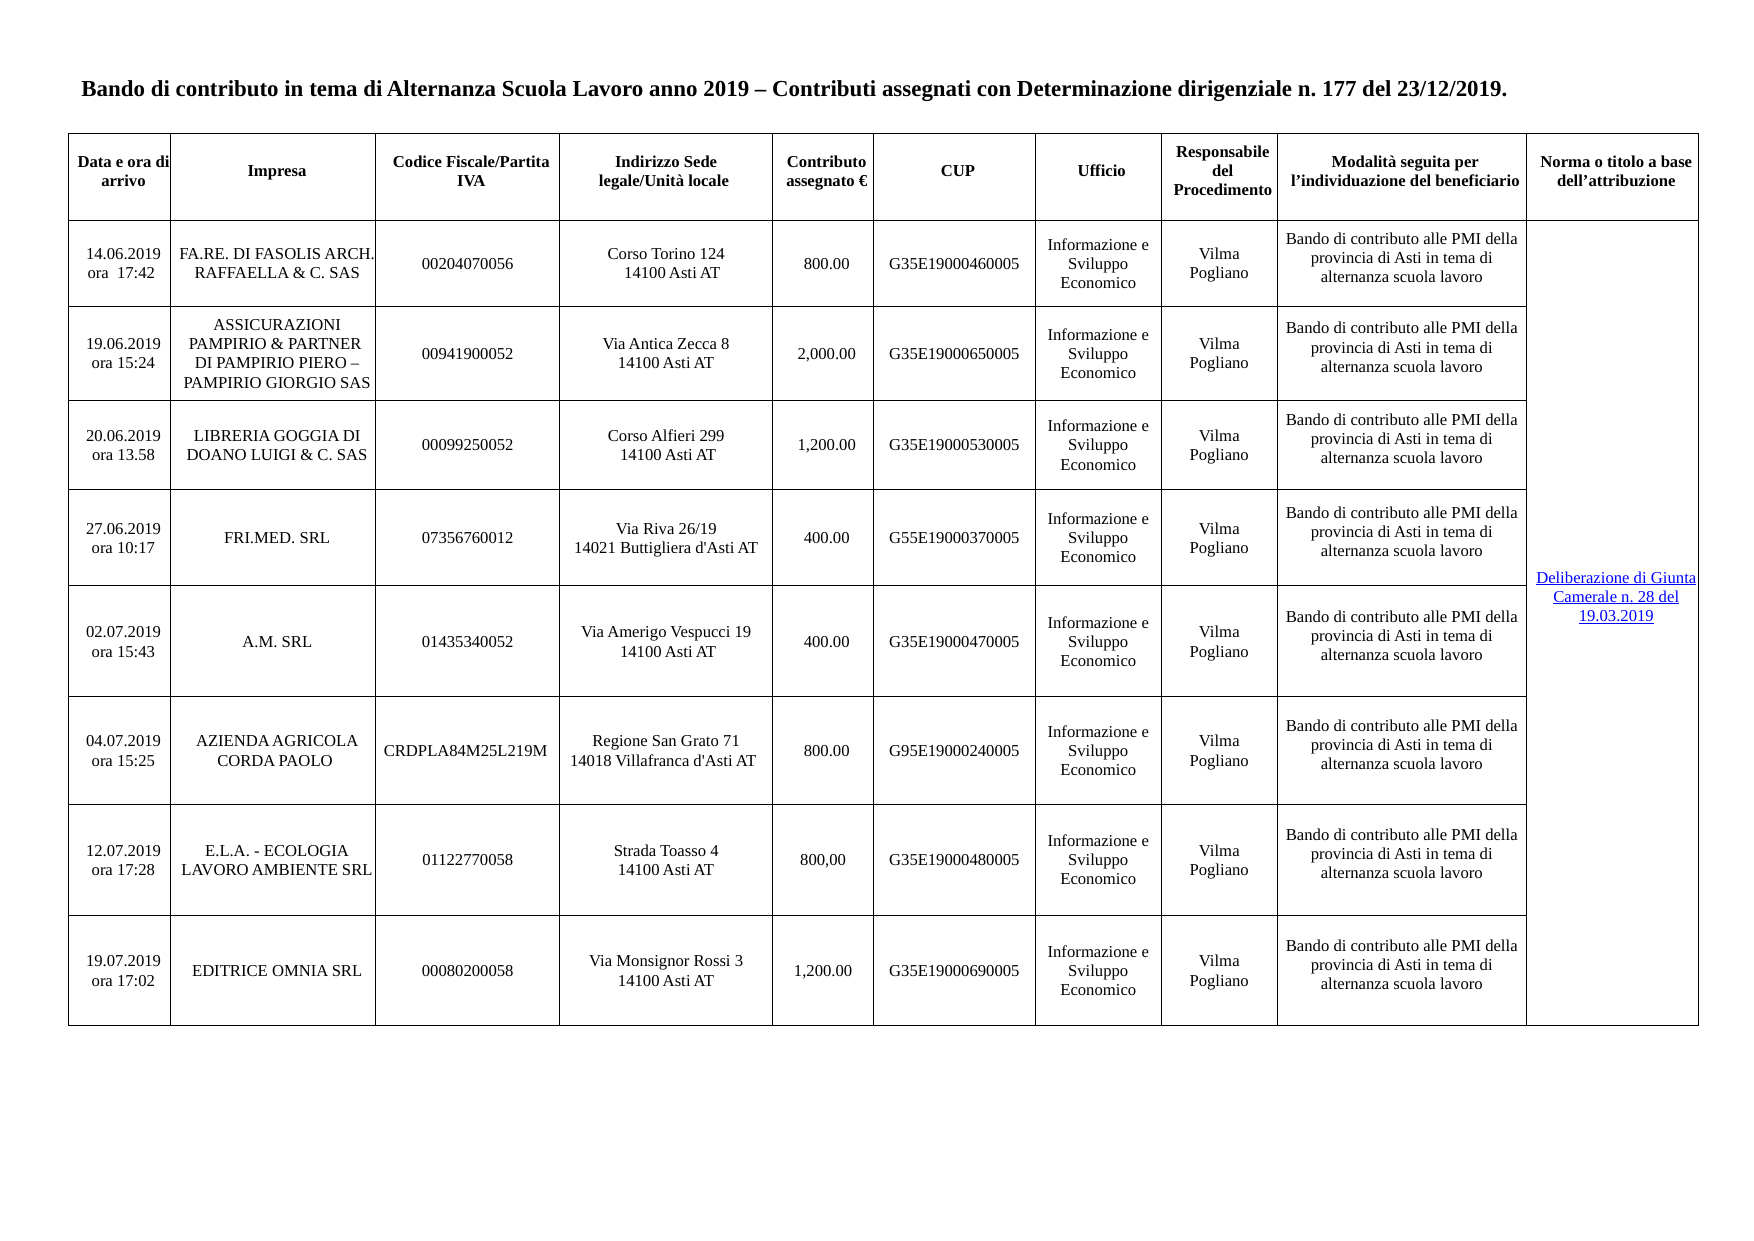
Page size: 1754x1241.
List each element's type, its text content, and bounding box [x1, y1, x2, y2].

table_cell 800,00 [773, 221, 873, 306]
table_cell Strada Toasso 4 14100 Asti AT [560, 805, 772, 914]
table_cell 01122770058 [376, 805, 559, 914]
table_cell Bando di contributo alle PMI della provincia di Asti in tema di alternanza scuola lavoro [1278, 401, 1526, 489]
table_cell Bando di contributo alle PMI della provincia di Asti in tema di alternanza scuola lavoro [1278, 221, 1526, 306]
table_cell G35E19000530005 [874, 401, 1035, 489]
table_cell 00099250052 [376, 401, 559, 489]
table_cell Vilma Pogliano [1162, 221, 1277, 306]
table_cell Informazione e Sviluppo Economico [1036, 221, 1161, 306]
table_cell Bando di contributo alle PMI della provincia di Asti in tema di alternanza scuola lavoro [1278, 916, 1526, 1025]
table_cell G55E19000370005 [874, 490, 1035, 585]
table_cell 1.200,00 [773, 401, 873, 489]
table_cell Via Amerigo Vespucci 19 14100 Asti AT [560, 586, 772, 696]
table_cell Informazione e Sviluppo Economico [1036, 916, 1161, 1025]
table_header Indirizzo Sede legale/Unità locale [560, 134, 772, 219]
table_cell Bando di contributo alle PMI della provincia di Asti in tema di alternanza scuola lavoro [1278, 307, 1526, 399]
table_cell Deliberazione di Giunta Camerale n. 28 del 19.03.2019 [1527, 221, 1698, 1025]
table_header Modalità seguita per l’individuazione del beneficiario [1278, 134, 1526, 219]
table_header Norma o titolo a base dell’attribuzione [1527, 134, 1698, 219]
table_cell 800,00 [773, 805, 873, 914]
table_cell G35E19000650005 [874, 307, 1035, 399]
table_cell 19.07.2019 ora 17:02 [69, 916, 170, 1025]
table_cell 2.000,00 [773, 307, 873, 399]
table_cell 12.07.2019 ora 17:28 [69, 805, 170, 914]
table_cell E.L.A. - ECOLOGIA LAVORO AMBIENTE SRL [171, 805, 375, 914]
table_cell AZIENDA AGRICOLA CORDA PAOLO [171, 697, 375, 803]
table_cell Regione San Grato 71 14018 Villafranca d'Asti AT [560, 697, 772, 803]
table_cell Informazione e Sviluppo Economico [1036, 805, 1161, 914]
table_cell Corso Torino 124 14100 Asti AT [560, 221, 772, 306]
table_cell 00941900052 [376, 307, 559, 399]
table_cell 19.06.2019 ora 15:24 [69, 307, 170, 399]
table_cell FA.RE. DI FASOLIS ARCH. RAFFAELLA & C. SAS [171, 221, 375, 306]
table_cell Bando di contributo alle PMI della provincia di Asti in tema di alternanza scuola lavoro [1278, 805, 1526, 914]
table_cell G95E19000240005 [874, 697, 1035, 803]
table_cell FRI.MED. SRL [171, 490, 375, 585]
table_cell CRDPLA84M25L219M [376, 697, 559, 803]
table_cell Informazione e Sviluppo Economico [1036, 586, 1161, 696]
table_cell Via Riva 26/19 14021 Buttigliera d'Asti AT [560, 490, 772, 585]
table_cell ASSICURAZIONI PAMPIRIO & PARTNER DI PAMPIRIO PIERO – PAMPIRIO GIORGIO SAS [171, 307, 375, 399]
table_cell 400,00 [773, 490, 873, 585]
table_cell Vilma Pogliano [1162, 586, 1277, 696]
table_cell Vilma Pogliano [1162, 697, 1277, 803]
table_header Responsabile del Procedimento [1162, 134, 1277, 219]
table_cell 02.07.2019 ora 15:43 [69, 586, 170, 696]
table_cell Vilma Pogliano [1162, 805, 1277, 914]
table_cell 00204070056 [376, 221, 559, 306]
table_cell Vilma Pogliano [1162, 490, 1277, 585]
table_cell Via Monsignor Rossi 3 14100 Asti AT [560, 916, 772, 1025]
table_header Ufficio [1036, 134, 1161, 219]
table_cell G35E19000460005 [874, 221, 1035, 306]
table_header Contributo assegnato € [773, 134, 873, 219]
table_cell Vilma Pogliano [1162, 401, 1277, 489]
table_cell 01435340052 [376, 586, 559, 696]
table_header Codice Fiscale/Partita IVA [376, 134, 559, 219]
table_cell Informazione e Sviluppo Economico [1036, 401, 1161, 489]
table_cell 04.07.2019 ora 15:25 [69, 697, 170, 803]
table_cell Corso Alfieri 299 14100 Asti AT [560, 401, 772, 489]
table_cell Vilma Pogliano [1162, 307, 1277, 399]
table_cell Bando di contributo alle PMI della provincia di Asti in tema di alternanza scuola lavoro [1278, 490, 1526, 585]
table_cell Via Antica Zecca 8 14100 Asti AT [560, 307, 772, 399]
table_cell 00080200058 [376, 916, 559, 1025]
table_cell 14.06.2019 ora 17:42 [69, 221, 170, 306]
table_cell 400,00 [773, 586, 873, 696]
table_header Data e ora di arrivo [69, 134, 170, 219]
table_header CUP [874, 134, 1035, 219]
table_cell Bando di contributo alle PMI della provincia di Asti in tema di alternanza scuola lavoro [1278, 586, 1526, 696]
table_cell G35E19000690005 [874, 916, 1035, 1025]
table_cell EDITRICE OMNIA SRL [171, 916, 375, 1025]
table_cell A.M. SRL [171, 586, 375, 696]
table_cell LIBRERIA GOGGIA DI DOANO LUIGI & C. SAS [171, 401, 375, 489]
table_cell 800,00 [773, 697, 873, 803]
table_header Impresa [171, 134, 375, 219]
table_cell Informazione e Sviluppo Economico [1036, 307, 1161, 399]
table_cell G35E19000480005 [874, 805, 1035, 914]
table_cell 27.06.2019 ora 10:17 [69, 490, 170, 585]
table_cell Informazione e Sviluppo Economico [1036, 697, 1161, 803]
table_cell G35E19000470005 [874, 586, 1035, 696]
table_cell Bando di contributo alle PMI della provincia di Asti in tema di alternanza scuola lavoro [1278, 697, 1526, 803]
table_cell Vilma Pogliano [1162, 916, 1277, 1025]
table_cell Informazione e Sviluppo Economico [1036, 490, 1161, 585]
table_cell 1.200,00 [773, 916, 873, 1025]
table_cell 20.06.2019 ora 13.58 [69, 401, 170, 489]
table_cell 07356760012 [376, 490, 559, 585]
